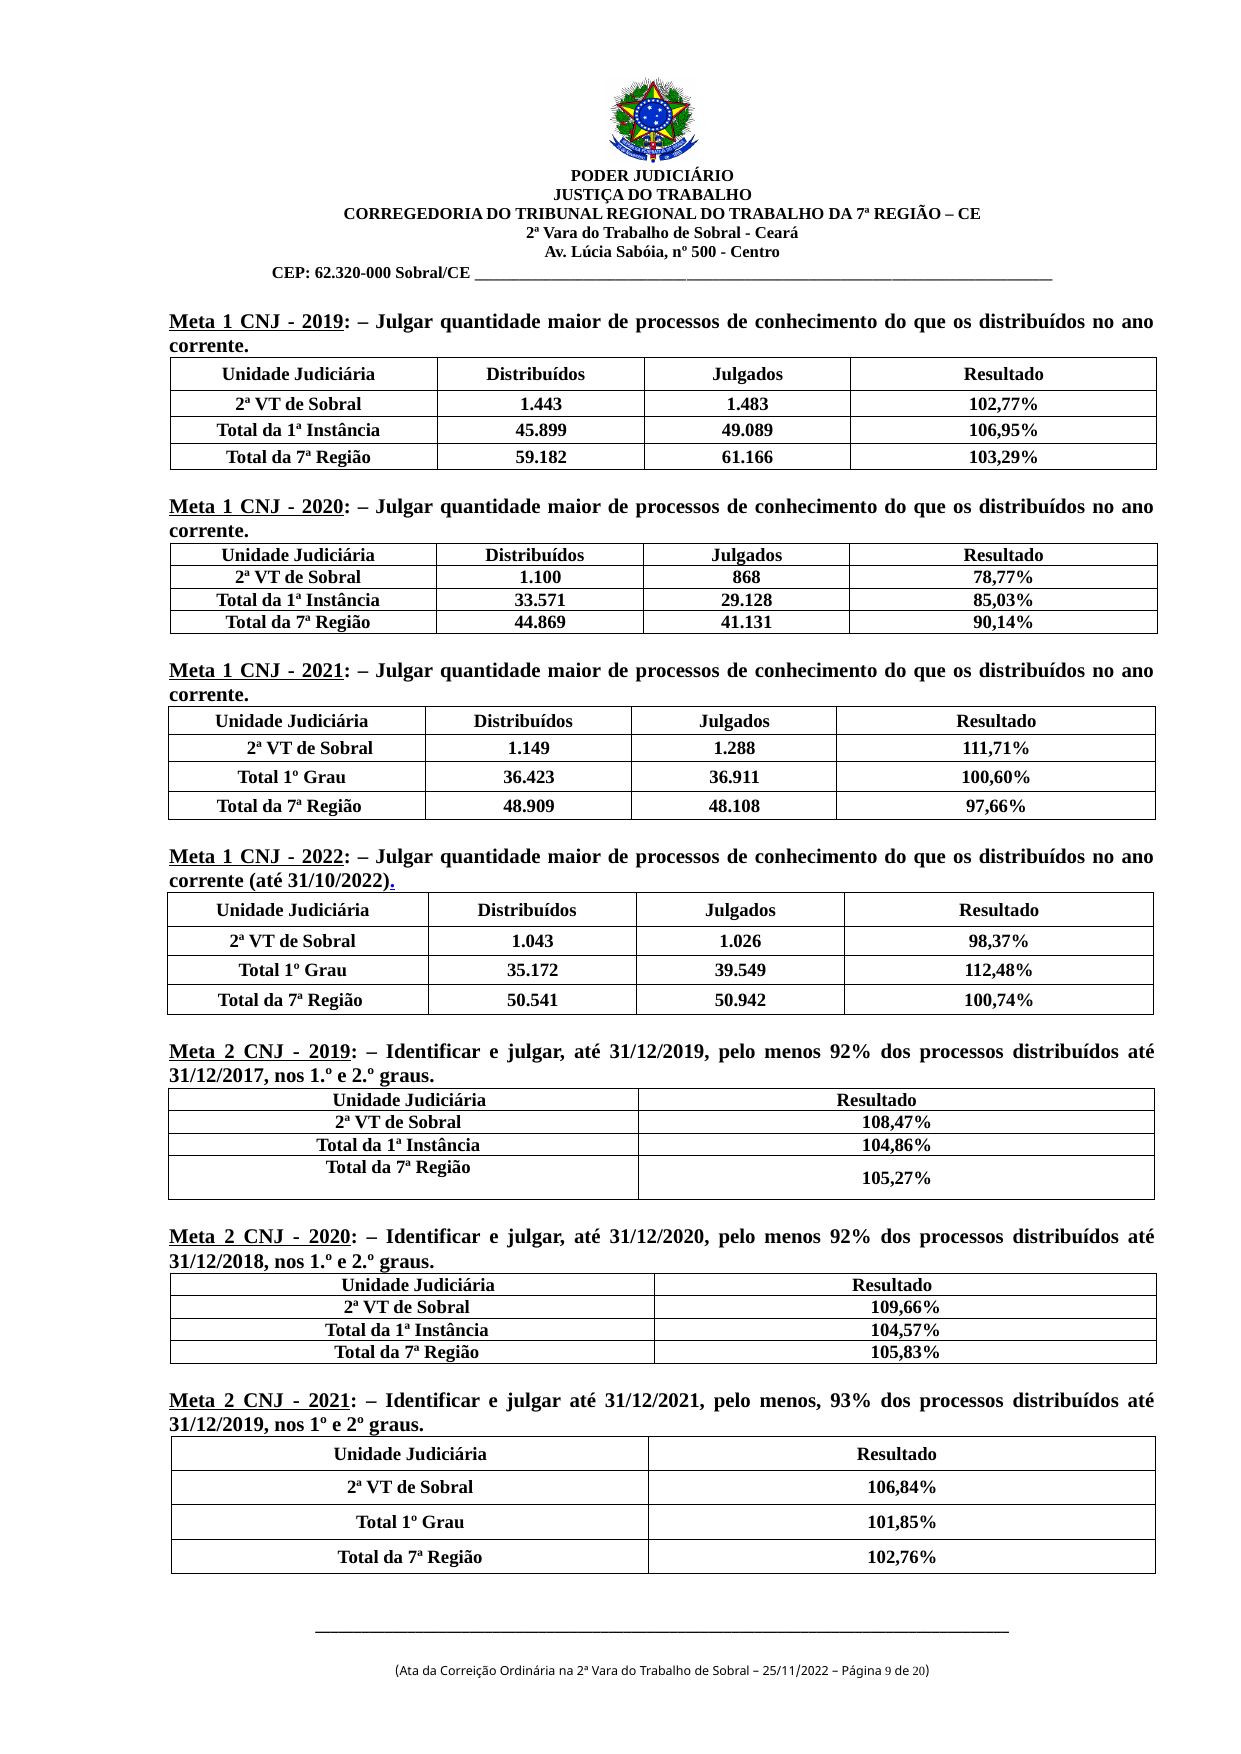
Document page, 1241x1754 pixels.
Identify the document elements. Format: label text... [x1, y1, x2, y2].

table_cell 108,47% [639, 1111, 1154, 1133]
text Meta 2 CNJ - 2021: – Identificar e julgar até 31/12/2021, pelo menos, 93% dos processos distribuídos até 31/12/2019, nos 1º e 2º graus. [169, 1388, 1155, 1436]
table_cell 103,29% [851, 444, 1156, 469]
table_cell Total da 7ª Região [169, 1156, 638, 1199]
table_cell 868 [644, 566, 849, 588]
table_cell 44.869 [437, 611, 643, 633]
table_header Resultado [851, 358, 1156, 390]
table_cell 59.182 [438, 444, 644, 469]
table_cell 1.483 [645, 391, 850, 416]
table_cell Total 1º Grau [168, 956, 428, 983]
table_cell 112,48% [845, 956, 1153, 983]
table_cell 100,74% [845, 985, 1153, 1014]
table_cell 1.043 [429, 927, 636, 955]
table_cell 61.166 [645, 444, 850, 469]
table_cell 106,84% [649, 1471, 1155, 1504]
table_cell 111,71% [837, 735, 1155, 761]
table_cell Total da 7ª Região [171, 1341, 654, 1363]
table_cell Total da 7ª Região [171, 444, 437, 469]
table_cell 85,03% [850, 589, 1157, 610]
table_header Resultado [649, 1437, 1155, 1470]
table_cell 78,77% [850, 566, 1157, 588]
table_cell 104,86% [639, 1134, 1154, 1155]
table_cell 97,66% [837, 792, 1155, 819]
table_cell Total da 1ª Instância [171, 1319, 654, 1340]
table_cell Total 1º Grau [172, 1505, 648, 1539]
table_header Distribuídos [429, 893, 636, 926]
table_cell Total da 7ª Região [168, 985, 428, 1014]
table_header Julgados [637, 893, 844, 926]
text Meta 1 CNJ - 2022: – Julgar quantidade maior de processos de conhecimento do que os distribuídos no ano corrente (até 31/10/2022). [169, 844, 1155, 892]
table_cell 109,66% [655, 1296, 1156, 1318]
table_cell 1.443 [438, 391, 644, 416]
table_cell 35.172 [429, 956, 636, 983]
table_header Julgados [632, 707, 836, 734]
table_cell 1.026 [637, 927, 844, 955]
table_header Unidade Judiciária [171, 358, 437, 390]
table_header Julgados [645, 358, 850, 390]
table_cell Total da 7ª Região [169, 792, 425, 819]
text Meta 1 CNJ - 2020: – Julgar quantidade maior de processos de conhecimento do que os distribuídos no ano corrente. [169, 494, 1155, 542]
text Meta 1 CNJ - 2021: – Julgar quantidade maior de processos de conhecimento do que os distribuídos no ano corrente. [169, 658, 1155, 706]
table_header Distribuídos [426, 707, 631, 734]
table_cell Total da 7ª Região [172, 1540, 648, 1573]
table_header Distribuídos [438, 358, 644, 390]
table_cell 2ª VT de Sobral [172, 1471, 648, 1504]
picture [604, 75, 700, 164]
table_cell 100,60% [837, 762, 1155, 791]
table_header Unidade Judiciária [169, 1089, 638, 1110]
table_cell 2ª VT de Sobral [169, 735, 425, 761]
table_header Unidade Judiciária [171, 1274, 654, 1295]
table_header Resultado [639, 1089, 1154, 1110]
table_cell 49.089 [645, 417, 850, 443]
table_cell 101,85% [649, 1505, 1155, 1539]
table_cell 105,27% [639, 1156, 1154, 1199]
table_cell 98,37% [845, 927, 1153, 955]
table_cell 33.571 [437, 589, 643, 610]
table_cell 29.128 [644, 589, 849, 610]
table_cell 41.131 [644, 611, 849, 633]
table_cell 36.423 [426, 762, 631, 791]
table_cell 50.942 [637, 985, 844, 1014]
table_header Unidade Judiciária [171, 544, 436, 565]
table_cell 90,14% [850, 611, 1157, 633]
table_header Julgados [644, 544, 849, 565]
table_cell Total da 1ª Instância [169, 1134, 638, 1155]
table_cell 1.100 [437, 566, 643, 588]
table_cell 1.149 [426, 735, 631, 761]
table_header Distribuídos [437, 544, 643, 565]
table_cell Total da 1ª Instância [171, 589, 436, 610]
table_cell 2ª VT de Sobral [169, 1111, 638, 1133]
table_cell 2ª VT de Sobral [171, 1296, 654, 1318]
table_cell 45.899 [438, 417, 644, 443]
table_cell 36.911 [632, 762, 836, 791]
table_cell 48.909 [426, 792, 631, 819]
table_cell 102,77% [851, 391, 1156, 416]
table_header Unidade Judiciária [168, 893, 428, 926]
text Meta 2 CNJ - 2020: – Identificar e julgar, até 31/12/2020, pelo menos 92% dos processos distribuídos até 31/12/2018, nos 1.º e 2.º graus. [169, 1224, 1155, 1273]
table_header Resultado [850, 544, 1157, 565]
table_cell 39.549 [637, 956, 844, 983]
table_cell 50.541 [429, 985, 636, 1014]
table_header Unidade Judiciária [169, 707, 425, 734]
table_cell 2ª VT de Sobral [171, 391, 437, 416]
table_cell Total da 7ª Região [171, 611, 436, 633]
table_cell 105,83% [655, 1341, 1156, 1363]
table_cell 2ª VT de Sobral [168, 927, 428, 955]
text Meta 1 CNJ - 2019: – Julgar quantidade maior de processos de conhecimento do que os distribuídos no ano corrente. [169, 309, 1155, 357]
table_header Unidade Judiciária [172, 1437, 648, 1470]
table_cell 2ª VT de Sobral [171, 566, 436, 588]
table_header Resultado [845, 893, 1153, 926]
table_cell Total 1º Grau [169, 762, 425, 791]
table_header Resultado [655, 1274, 1156, 1295]
table_cell 104,57% [655, 1319, 1156, 1340]
table_cell Total da 1ª Instância [171, 417, 437, 443]
text Meta 2 CNJ - 2019: – Identificar e julgar, até 31/12/2019, pelo menos 92% dos processos distribuídos até 31/12/2017, nos 1.º e 2.º graus. [169, 1039, 1155, 1087]
table_cell 48.108 [632, 792, 836, 819]
table_header Resultado [837, 707, 1155, 734]
table_cell 106,95% [851, 417, 1156, 443]
table_cell 102,76% [649, 1540, 1155, 1573]
table_cell 1.288 [632, 735, 836, 761]
